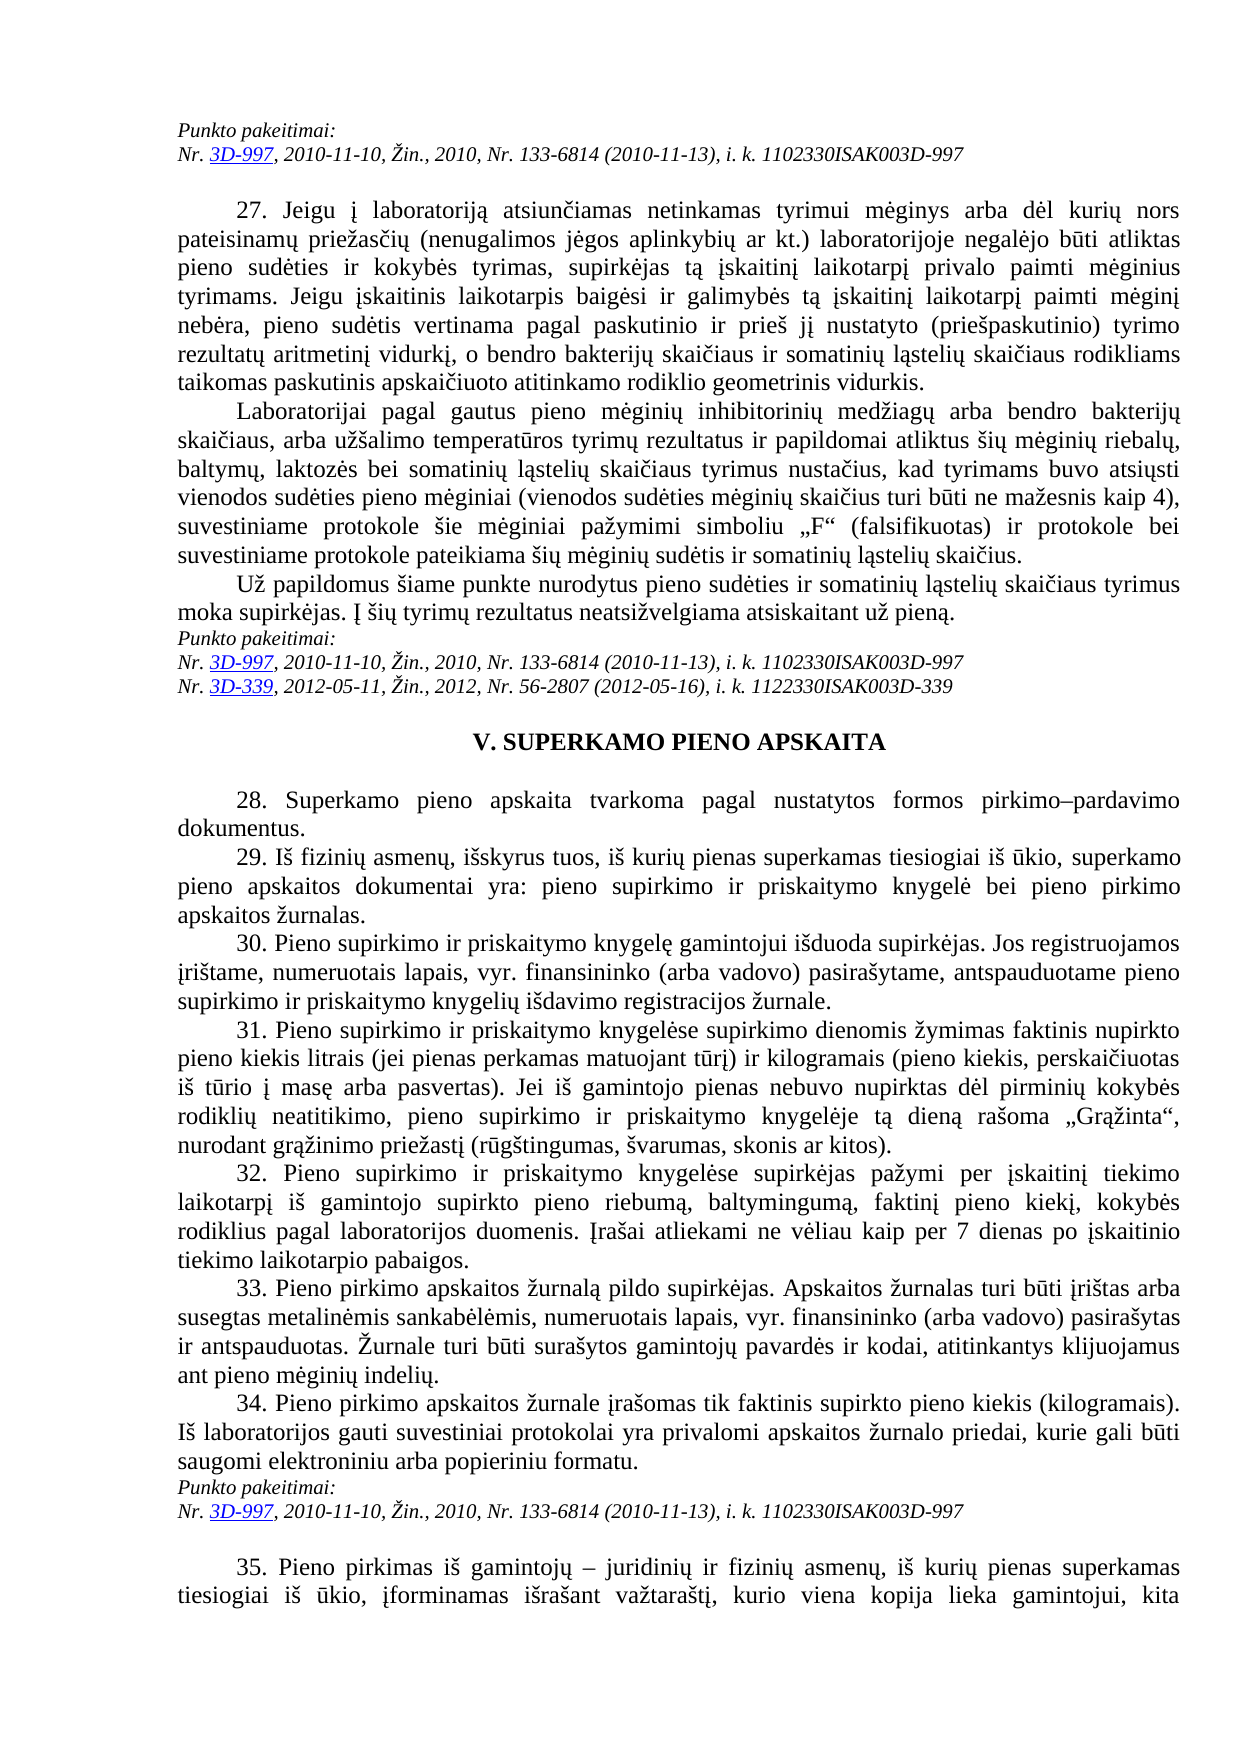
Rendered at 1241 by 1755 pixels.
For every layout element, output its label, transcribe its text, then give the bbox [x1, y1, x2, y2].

text Už papildomus šiame punkte nurodytus pieno sudėties ir somatinių ląstelių skaičiaus tyrimus moka supirkėjas. Į šių tyrimų rezultatus neatsižvelgiama atsiskaitant už pieną. [177, 569, 1181, 626]
text Nr. 3D-997, 2010-11-10, Žin., 2010, Nr. 133-6814 (2010-11-13), i. k. 1102330ISAK003D-997 [177, 142, 1181, 166]
text Nr. 3D-997, 2010-11-10, Žin., 2010, Nr. 133-6814 (2010-11-13), i. k. 1102330ISAK003D-997 [177, 1499, 1181, 1523]
text Laboratorijai pagal gautus pieno mėginių inhibitorinių medžiagų arba bendro bakterijų skaičiaus, arba užšalimo temperatūros tyrimų rezultatus ir papildomai atliktus šių mėginių riebalų, baltymų, laktozės bei somatinių ląstelių skaičiaus tyrimus nustačius, kad tyrimams buvo atsiųsti vienodos sudėties pieno mėginiai (vienodos sudėties mėginių skaičius turi būti ne mažesnis kaip 4), suvestiniame protokole šie mėginiai pažymimi simboliu „F“ (falsifikuotas) ir protokole bei suvestiniame protokole pateikiama šių mėginių sudėtis ir somatinių ląstelių skaičius. [177, 396, 1181, 569]
text 28. Superkamo pieno apskaita tvarkoma pagal nustatytos formos pirkimo–pardavimo dokumentus. [177, 785, 1181, 842]
text Punkto pakeitimai: [177, 118, 1181, 142]
text Punkto pakeitimai: [177, 1475, 1181, 1499]
text 32. Pieno supirkimo ir priskaitymo knygelėse supirkėjas pažymi per įskaitinį tiekimo laikotarpį iš gamintojo supirkto pieno riebumą, baltymingumą, faktinį pieno kiekį, kokybės rodiklius pagal laboratorijos duomenis. Įrašai atliekami ne vėliau kaip per 7 dienas po įskaitinio tiekimo laikotarpio pabaigos. [177, 1158, 1181, 1273]
text 27. Jeigu į laboratoriją atsiunčiamas netinkamas tyrimui mėginys arba dėl kurių nors pateisinamų priežasčių (nenugalimos jėgos aplinkybių ar kt.) laboratorijoje negalėjo būti atliktas pieno sudėties ir kokybės tyrimas, supirkėjas tą įskaitinį laikotarpį privalo paimti mėginius tyrimams. Jeigu įskaitinis laikotarpis baigėsi ir galimybės tą įskaitinį laikotarpį paimti mėginį nebėra, pieno sudėtis vertinama pagal paskutinio ir prieš jį nustatyto (priešpaskutinio) tyrimo rezultatų aritmetinį vidurkį, o bendro bakterijų skaičiaus ir somatinių ląstelių skaičiaus rodikliams taikomas paskutinis apskaičiuoto atitinkamo rodiklio geometrinis vidurkis. [177, 195, 1181, 396]
text 29. Iš fizinių asmenų, išskyrus tuos, iš kurių pienas superkamas tiesiogiai iš ūkio, superkamo pieno apskaitos dokumentai yra: pieno supirkimo ir priskaitymo knygelė bei pieno pirkimo apskaitos žurnalas. [177, 842, 1181, 928]
text Nr. 3D-997, 2010-11-10, Žin., 2010, Nr. 133-6814 (2010-11-13), i. k. 1102330ISAK003D-997 [177, 650, 1181, 674]
text 30. Pieno supirkimo ir priskaitymo knygelę gamintojui išduoda supirkėjas. Jos registruojamos įrištame, numeruotais lapais, vyr. finansininko (arba vadovo) pasirašytame, antspauduotame pieno supirkimo ir priskaitymo knygelių išdavimo registracijos žurnale. [177, 928, 1181, 1015]
text 35. Pieno pirkimas iš gamintojų – juridinių ir fizinių asmenų, iš kurių pienas superkamas tiesiogiai iš ūkio, įforminamas išrašant važtaraštį, kurio viena kopija lieka gamintojui, kita [177, 1552, 1181, 1609]
text 34. Pieno pirkimo apskaitos žurnale įrašomas tik faktinis supirkto pieno kiekis (kilogramais). Iš laboratorijos gauti suvestiniai protokolai yra privalomi apskaitos žurnalo priedai, kurie gali būti saugomi elektroniniu arba popieriniu formatu. [177, 1388, 1181, 1475]
text Punkto pakeitimai: [177, 626, 1181, 650]
text Nr. 3D-339, 2012-05-11, Žin., 2012, Nr. 56-2807 (2012-05-16), i. k. 1122330ISAK003D-339 [177, 674, 1181, 698]
text V. SUPERKAMO PIENO APSKAITA [177, 727, 1181, 756]
text 31. Pieno supirkimo ir priskaitymo knygelėse supirkimo dienomis žymimas faktinis nupirkto pieno kiekis litrais (jei pienas perkamas matuojant tūrį) ir kilogramais (pieno kiekis, perskaičiuotas iš tūrio į masę arba pasvertas). Jei iš gamintojo pienas nebuvo nupirktas dėl pirminių kokybės rodiklių neatitikimo, pieno supirkimo ir priskaitymo knygelėje tą dieną rašoma „Grąžinta“, nurodant grąžinimo priežastį (rūgštingumas, švarumas, skonis ar kitos). [177, 1015, 1181, 1158]
text 33. Pieno pirkimo apskaitos žurnalą pildo supirkėjas. Apskaitos žurnalas turi būti įrištas arba susegtas metalinėmis sankabėlėmis, numeruotais lapais, vyr. finansininko (arba vadovo) pasirašytas ir antspauduotas. Žurnale turi būti surašytos gamintojų pavardės ir kodai, atitinkantys klijuojamus ant pieno mėginių indelių. [177, 1273, 1181, 1388]
